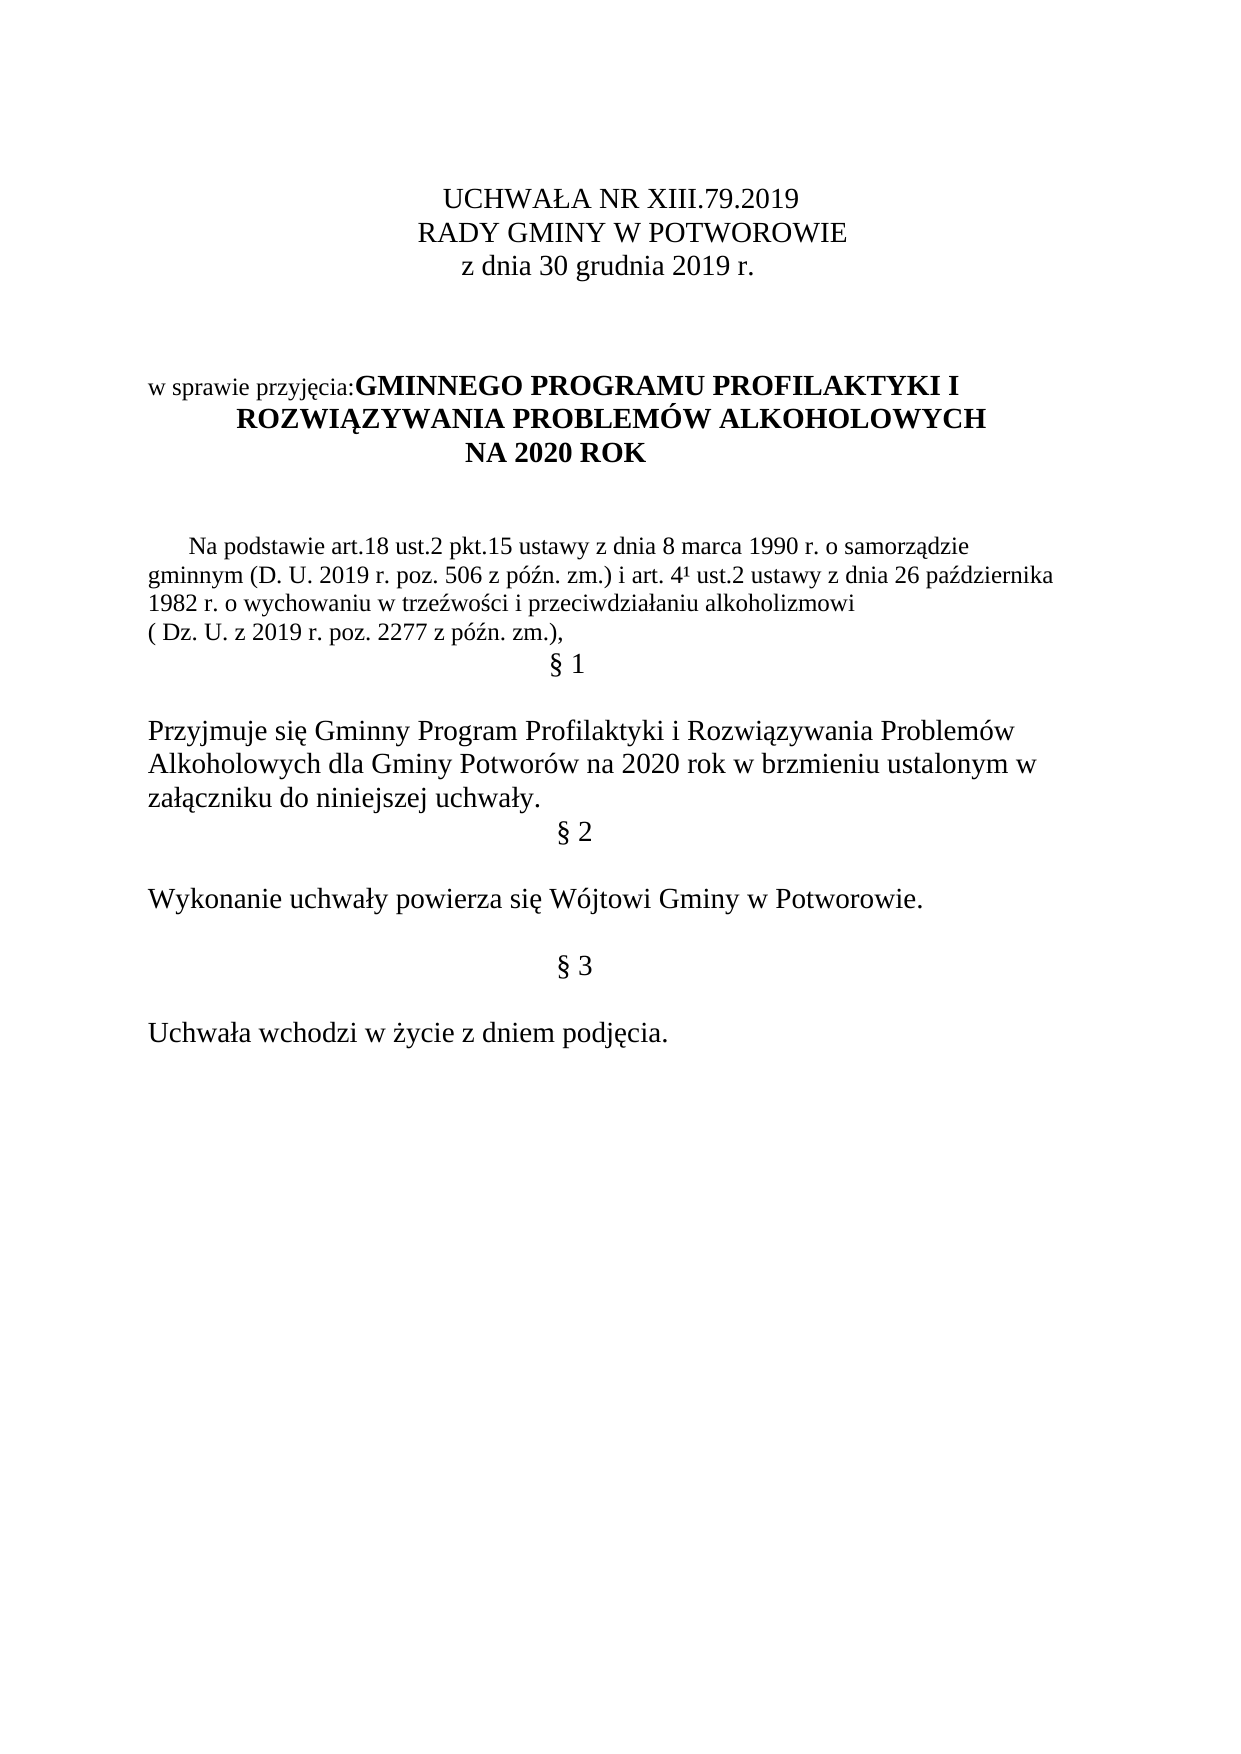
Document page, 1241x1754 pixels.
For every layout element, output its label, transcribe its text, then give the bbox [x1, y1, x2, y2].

text w sprawie przyjęcia:GMINNEGO PROGRAMU PROFILAKTYKI I ROZWIĄZYWANIA PROBLEMÓW ALKOHOLOWYCH [148, 368, 1092, 435]
text z dnia 30 grudnia 2019 r. [148, 248, 1092, 282]
text Uchwała wchodzi w życie z dniem podjęcia. [148, 1015, 1092, 1048]
text Na podstawie art.18 ust.2 pkt.15 ustawy z dnia 8 marca 1990 r. o samorządzie [148, 531, 1092, 560]
text gminnym (D. U. 2019 r. poz. 506 z późn. zm.) i art. 4¹ ust.2 ustawy z dnia 26 października 1982 r. o wychowaniu w trzeźwości i przeciwdziałaniu alkoholizmowi [148, 560, 1092, 617]
text Wykonanie uchwały powierza się Wójtowi Gminy w Potworowie. [148, 881, 1092, 914]
text § 2 [148, 814, 1092, 847]
text ( Dz. U. z 2019 r. poz. 2277 z późn. zm.), [148, 617, 1092, 646]
text RADY GMINY W POTWOROWIE [148, 215, 1092, 248]
text UCHWAŁA NR XIII.79.2019 [148, 181, 1092, 215]
text § 3 [148, 948, 1092, 981]
text § 1 [148, 646, 1092, 679]
text Przyjmuje się Gminny Program Profilaktyki i Rozwiązywania Problemów Alkoholowych dla Gminy Potworów na 2020 rok w brzmieniu ustalonym w załączniku do niniejszej uchwały. [148, 713, 1092, 814]
text NA 2020 ROK [148, 435, 1092, 502]
